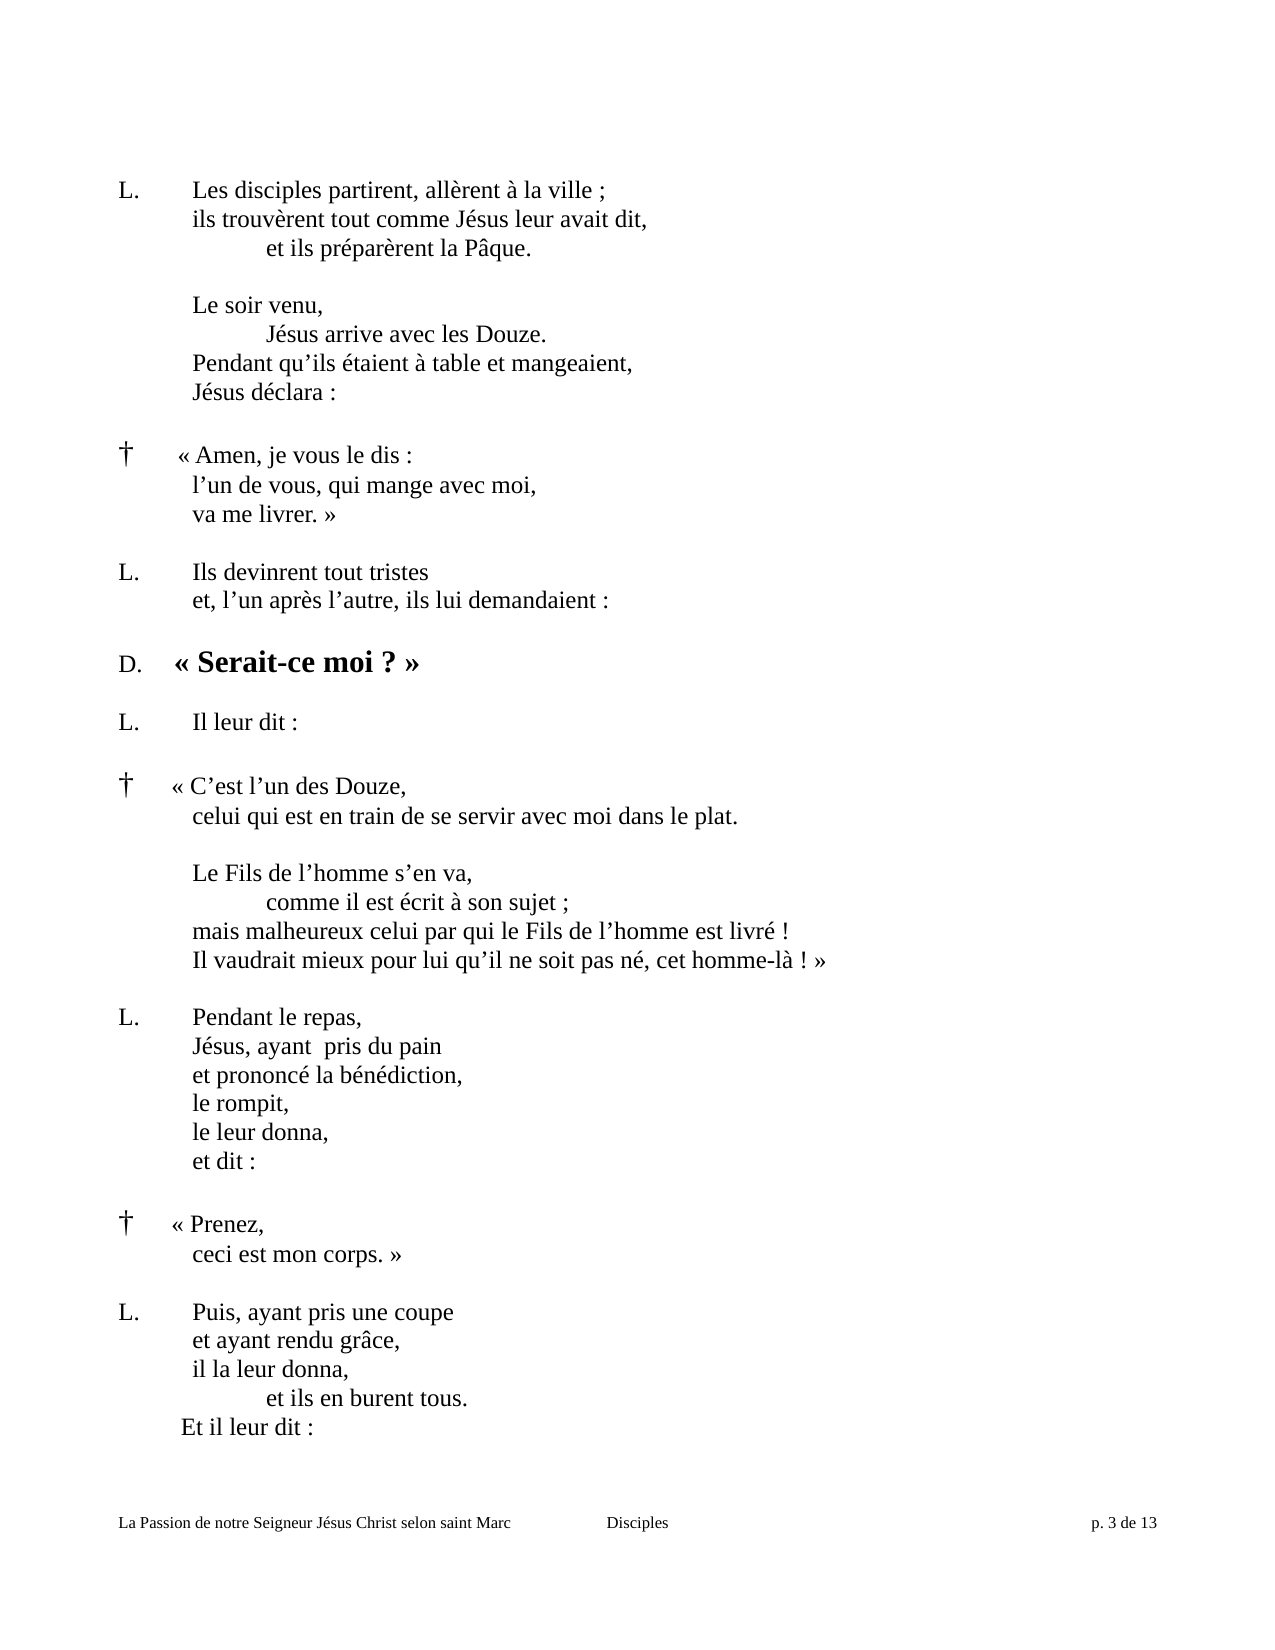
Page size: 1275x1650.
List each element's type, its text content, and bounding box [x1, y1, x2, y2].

text Pendant qu’ils étaient à table et mangeaient, [118, 348, 1157, 377]
text Il vaudrait mieux pour lui qu’il ne soit pas né, cet homme-là ! » [118, 945, 1157, 973]
text et dit : [118, 1146, 1157, 1175]
text Jésus déclara : [118, 377, 1157, 406]
text et ils préparèrent la Pâque. [118, 233, 1157, 262]
text le rompit, [118, 1088, 1157, 1117]
text il la leur donna, [118, 1354, 1157, 1383]
text va me livrer. » [118, 499, 1157, 528]
text L. Ils devinrent tout tristes [118, 557, 1157, 585]
text celui qui est en train de se servir avec moi dans le plat. [118, 801, 1157, 830]
text comme il est écrit à son sujet ; [118, 887, 1157, 916]
text Jésus arrive avec les Douze. [118, 319, 1157, 348]
text † « Amen, je vous le dis : [118, 434, 1157, 470]
text L. Il leur dit : [118, 707, 1157, 736]
text † « C’est l’un des Douze, [118, 765, 1157, 801]
text ceci est mon corps. » [118, 1239, 1157, 1268]
text et, l’un après l’autre, ils lui demandaient : [118, 585, 1157, 614]
text † « Prenez, [118, 1203, 1157, 1239]
text Le Fils de l’homme s’en va, [118, 858, 1157, 887]
text Le soir venu, [118, 291, 1157, 319]
text L. Puis, ayant pris une coupe [118, 1297, 1157, 1326]
text L. Pendant le repas, [118, 1002, 1157, 1031]
text l’un de vous, qui mange avec moi, [118, 470, 1157, 499]
text ils trouvèrent tout comme Jésus leur avait dit, [118, 204, 1157, 233]
text et prononcé la bénédiction, [118, 1060, 1157, 1088]
text mais malheureux celui par qui le Fils de l’homme est livré ! [118, 916, 1157, 945]
text Jésus, ayant pris du pain [118, 1031, 1157, 1060]
text et ils en burent tous. [118, 1383, 1157, 1412]
text D. « Serait-ce moi ? » [118, 643, 1157, 679]
text L. Les disciples partirent, allèrent à la ville ; [118, 176, 1157, 204]
text le leur donna, [118, 1117, 1157, 1146]
text et ayant rendu grâce, [118, 1326, 1157, 1354]
text Et il leur dit : [118, 1412, 1157, 1441]
